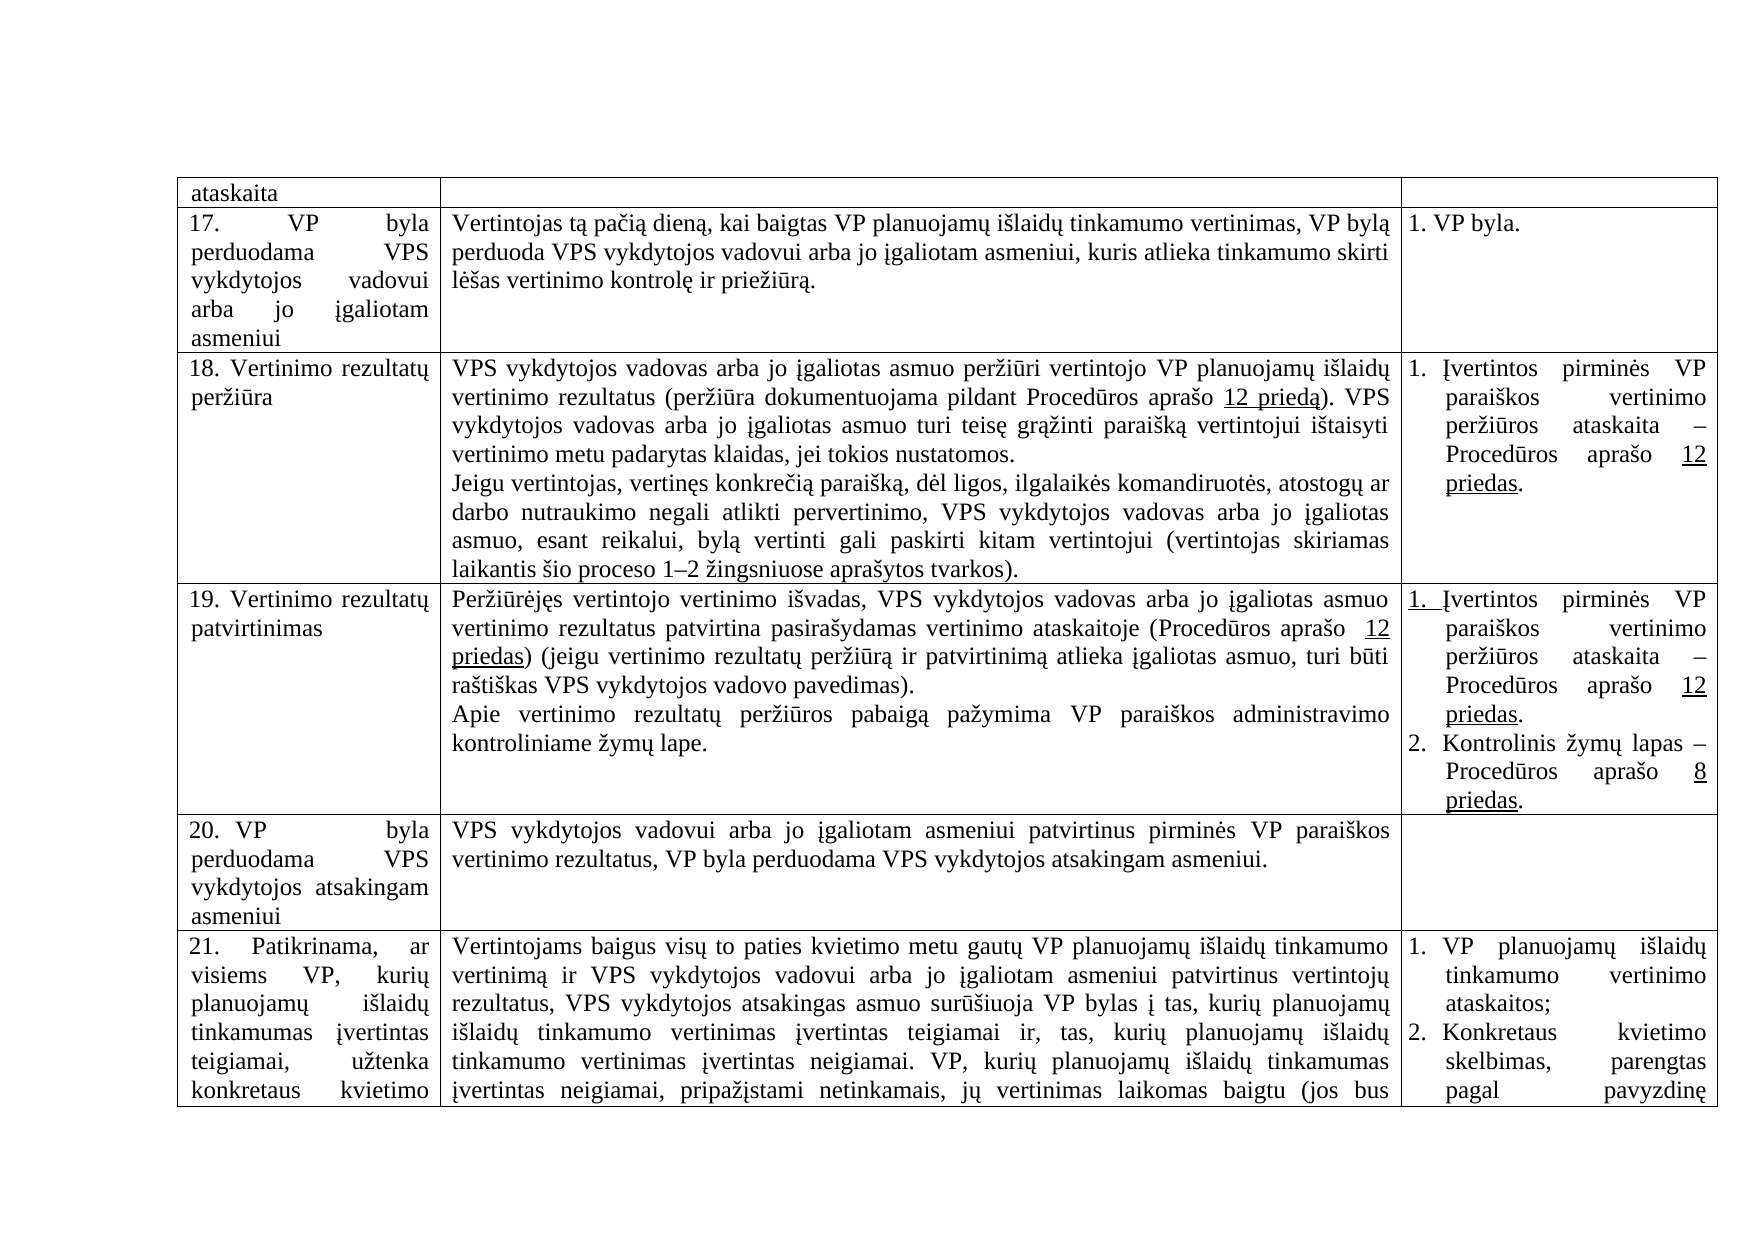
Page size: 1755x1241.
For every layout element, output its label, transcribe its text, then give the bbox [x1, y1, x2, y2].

table_cell Peržiūrėjęs vertintojo vertinimo išvadas, VPS vykdytojos vadovas arba jo įgaliotas asmuo vertinimo rezultatus patvirtina pasirašydamas vertinimo ataskaitoje (Procedūros aprašo 12 priedas) (jeigu vertinimo rezultatų peržiūrą ir patvirtinimą atlieka įgaliotas asmuo, turi būti raštiškas VPS vykdytojos vadovo pavedimas). Apie vertinimo rezultatų peržiūros pabaigą pažymima VP paraiškos administravimo kontroliniame žymų lape. [441, 584, 1401, 814]
table_cell [1402, 815, 1717, 930]
table_cell [441, 178, 1401, 207]
table_cell 1. Įvertintos pirminės VP paraiškos vertinimo peržiūros ataskaita – Procedūros aprašo 12 priedas. [1402, 353, 1717, 583]
table_cell 1. VP planuojamų išlaidų tinkamumo vertinimo ataskaitos; 2. Konkretaus kvietimo skelbimas, parengtas pagal pavyzdinę [1402, 931, 1717, 1106]
table_cell [1402, 178, 1717, 207]
table_cell 20. VP byla perduodama VPS vykdytojos atsakingam asmeniui [178, 815, 440, 930]
table_cell 17. VP byla perduodama VPS vykdytojos vadovui arba jo įgaliotam asmeniui [178, 208, 440, 352]
table_cell 1. Įvertintos pirminės VP paraiškos vertinimo peržiūros ataskaita – Procedūros aprašo 12 priedas. 2. Kontrolinis žymų lapas – Procedūros aprašo 8 priedas. [1402, 584, 1717, 814]
table_cell ataskaita [178, 178, 440, 207]
table_cell 1. VP byla. [1402, 208, 1717, 352]
table_cell VPS vykdytojos vadovas arba jo įgaliotas asmuo peržiūri vertintojo VP planuojamų išlaidų vertinimo rezultatus (peržiūra dokumentuojama pildant Procedūros aprašo 12 priedą). VPS vykdytojos vadovas arba jo įgaliotas asmuo turi teisę grąžinti paraišką vertintojui ištaisyti vertinimo metu padarytas klaidas, jei tokios nustatomos. Jeigu vertintojas, vertinęs konkrečią paraišką, dėl ligos, ilgalaikės komandiruotės, atostogų ar darbo nutraukimo negali atlikti pervertinimo, VPS vykdytojos vadovas arba jo įgaliotas asmuo, esant reikalui, bylą vertinti gali paskirti kitam vertintojui (vertintojas skiriamas laikantis šio proceso 1–2 žingsniuose aprašytos tvarkos). [441, 353, 1401, 583]
table_cell 19. Vertinimo rezultatų patvirtinimas [178, 584, 440, 814]
table_cell Vertintojas tą pačią dieną, kai baigtas VP planuojamų išlaidų tinkamumo vertinimas, VP bylą perduoda VPS vykdytojos vadovui arba jo įgaliotam asmeniui, kuris atlieka tinkamumo skirti lėšas vertinimo kontrolę ir priežiūrą. [441, 208, 1401, 352]
table_cell Vertintojams baigus visų to paties kvietimo metu gautų VP planuojamų išlaidų tinkamumo vertinimą ir VPS vykdytojos vadovui arba jo įgaliotam asmeniui patvirtinus vertintojų rezultatus, VPS vykdytojos atsakingas asmuo surūšiuoja VP bylas į tas, kurių planuojamų išlaidų tinkamumo vertinimas įvertintas teigiamai ir, tas, kurių planuojamų išlaidų tinkamumo vertinimas įvertintas neigiamai. VP, kurių planuojamų išlaidų tinkamumas įvertintas neigiamai, pripažįstami netinkamais, jų vertinimas laikomas baigtu (jos bus [441, 931, 1401, 1106]
table_cell 21. Patikrinama, ar visiems VP, kurių planuojamų išlaidų tinkamumas įvertintas teigiamai, užtenka konkretaus kvietimo [178, 931, 440, 1106]
table_cell 18. Vertinimo rezultatų peržiūra [178, 353, 440, 583]
table_cell VPS vykdytojos vadovui arba jo įgaliotam asmeniui patvirtinus pirminės VP paraiškos vertinimo rezultatus, VP byla perduodama VPS vykdytojos atsakingam asmeniui. [441, 815, 1401, 930]
